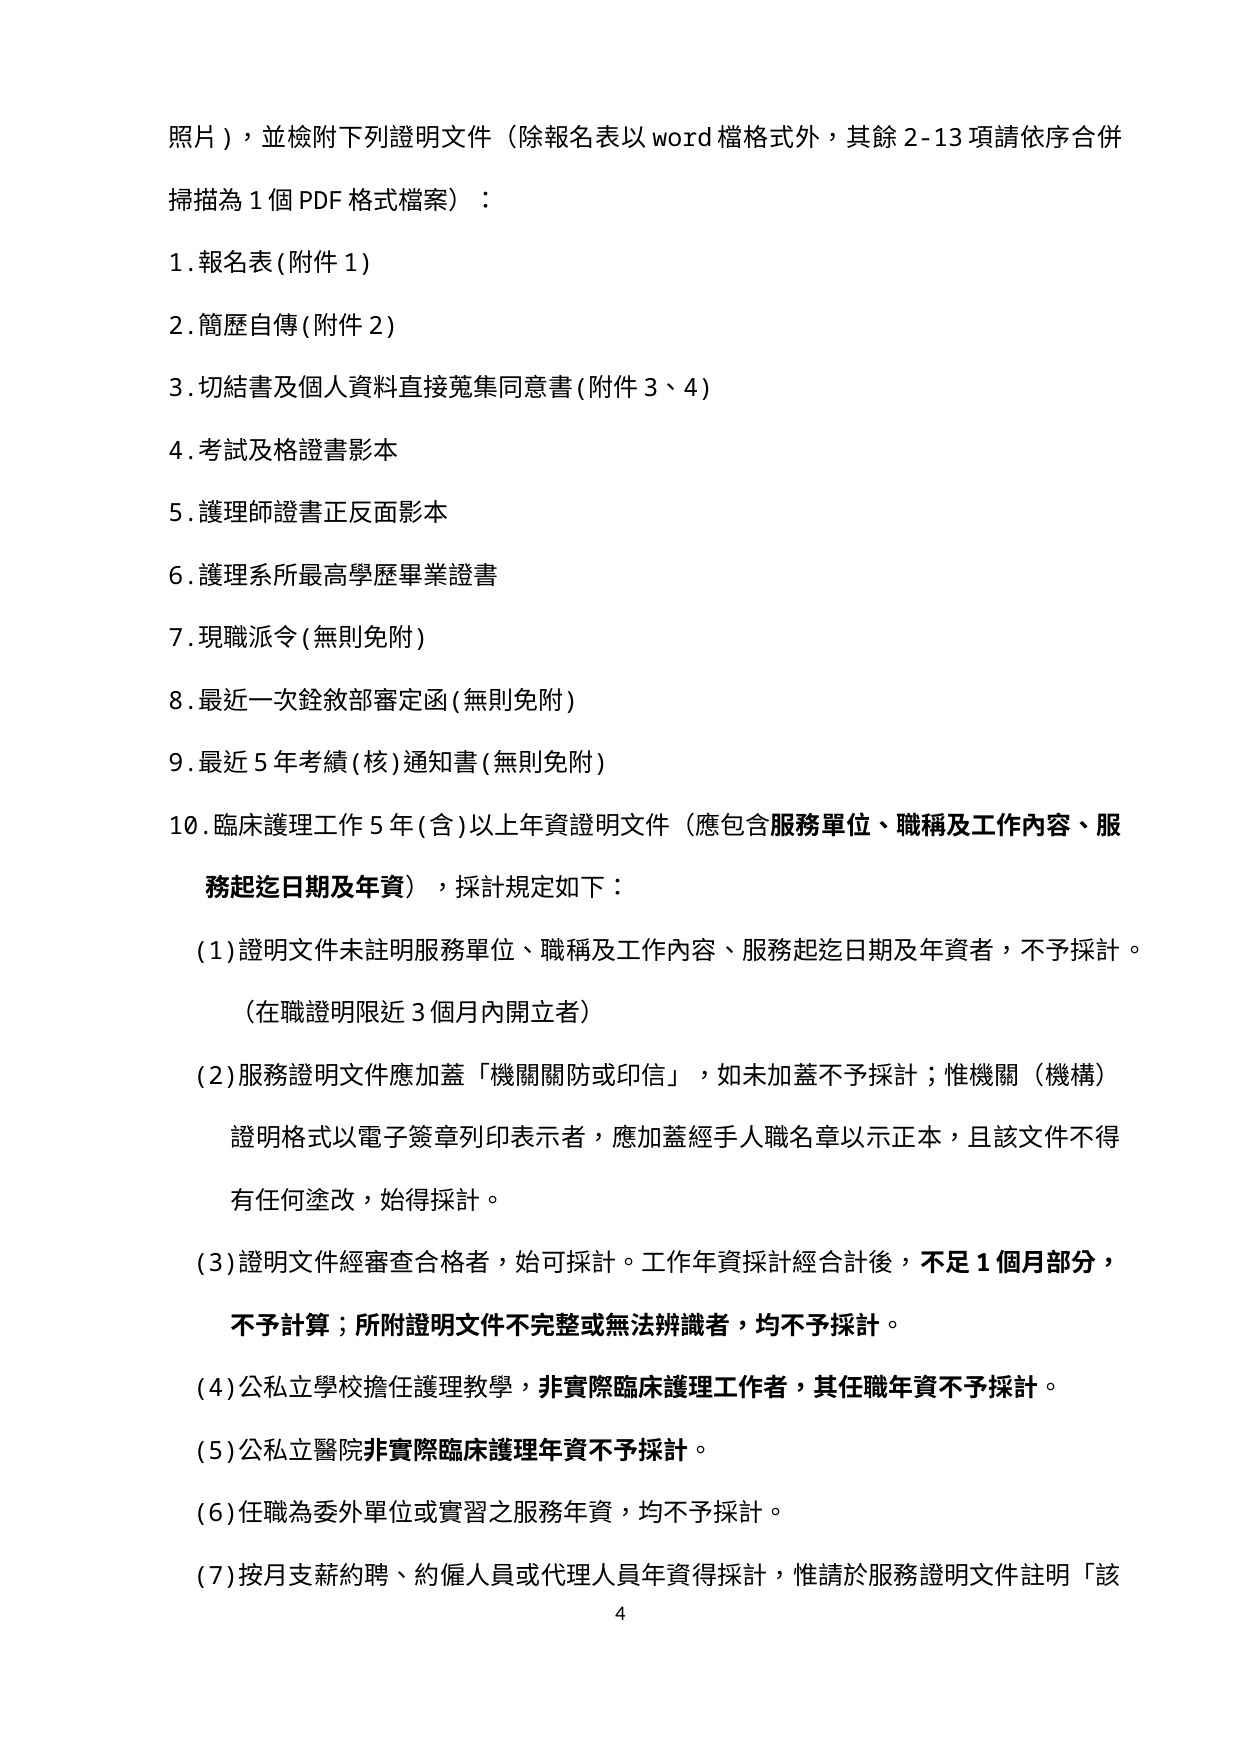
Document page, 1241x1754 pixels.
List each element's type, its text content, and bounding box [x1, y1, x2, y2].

text (2)服務證明文件應加蓋「機關關防或印信」，如未加蓋不予採計；惟機關（機構）證明格式以電子簽章列印表示者，應加蓋經手人職名章以示正本，且該文件不得有任何塗改，始得採計。 [193, 1032, 1122, 1219]
text (1)證明文件未註明服務單位、職稱及工作內容、服務起迄日期及年資者，不予採計。（在職證明限近3個月內開立者） [193, 907, 1122, 1032]
text 4.考試及格證書影本 [168, 407, 1122, 469]
text (4)公私立學校擔任護理教學，非實際臨床護理工作者，其任職年資不予採計。 [193, 1344, 1122, 1407]
text 9.最近5年考績(核)通知書(無則免附) [168, 719, 1122, 782]
text 1.報名表(附件1) [168, 219, 1122, 282]
text 7.現職派令(無則免附) [168, 594, 1122, 657]
text (6)任職為委外單位或實習之服務年資，均不予採計。 [193, 1469, 1122, 1532]
text 照片)，並檢附下列證明文件（除報名表以word檔格式外，其餘2-13項請依序合併掃描為1個PDF格式檔案）： [168, 94, 1122, 219]
text 8.最近一次銓敘部審定函(無則免附) [168, 657, 1122, 719]
text (3)證明文件經審查合格者，始可採計。工作年資採計經合計後，不足1個月部分，不予計算；所附證明文件不完整或無法辨識者，均不予採計。 [193, 1219, 1122, 1344]
text 6.護理系所最高學歷畢業證書 [168, 532, 1122, 594]
text 3.切結書及個人資料直接蒐集同意書(附件3、4) [168, 344, 1122, 407]
text (5)公私立醫院非實際臨床護理年資不予採計。 [193, 1407, 1122, 1469]
text (7)按月支薪約聘、約僱人員或代理人員年資得採計，惟請於服務證明文件註明「該 [193, 1532, 1122, 1594]
text 10.臨床護理工作5年(含)以上年資證明文件（應包含服務單位、職稱及工作內容、服務起迄日期及年資），採計規定如下： [168, 782, 1122, 907]
text 5.護理師證書正反面影本 [168, 469, 1122, 532]
text 2.簡歷自傳(附件2) [168, 282, 1122, 344]
